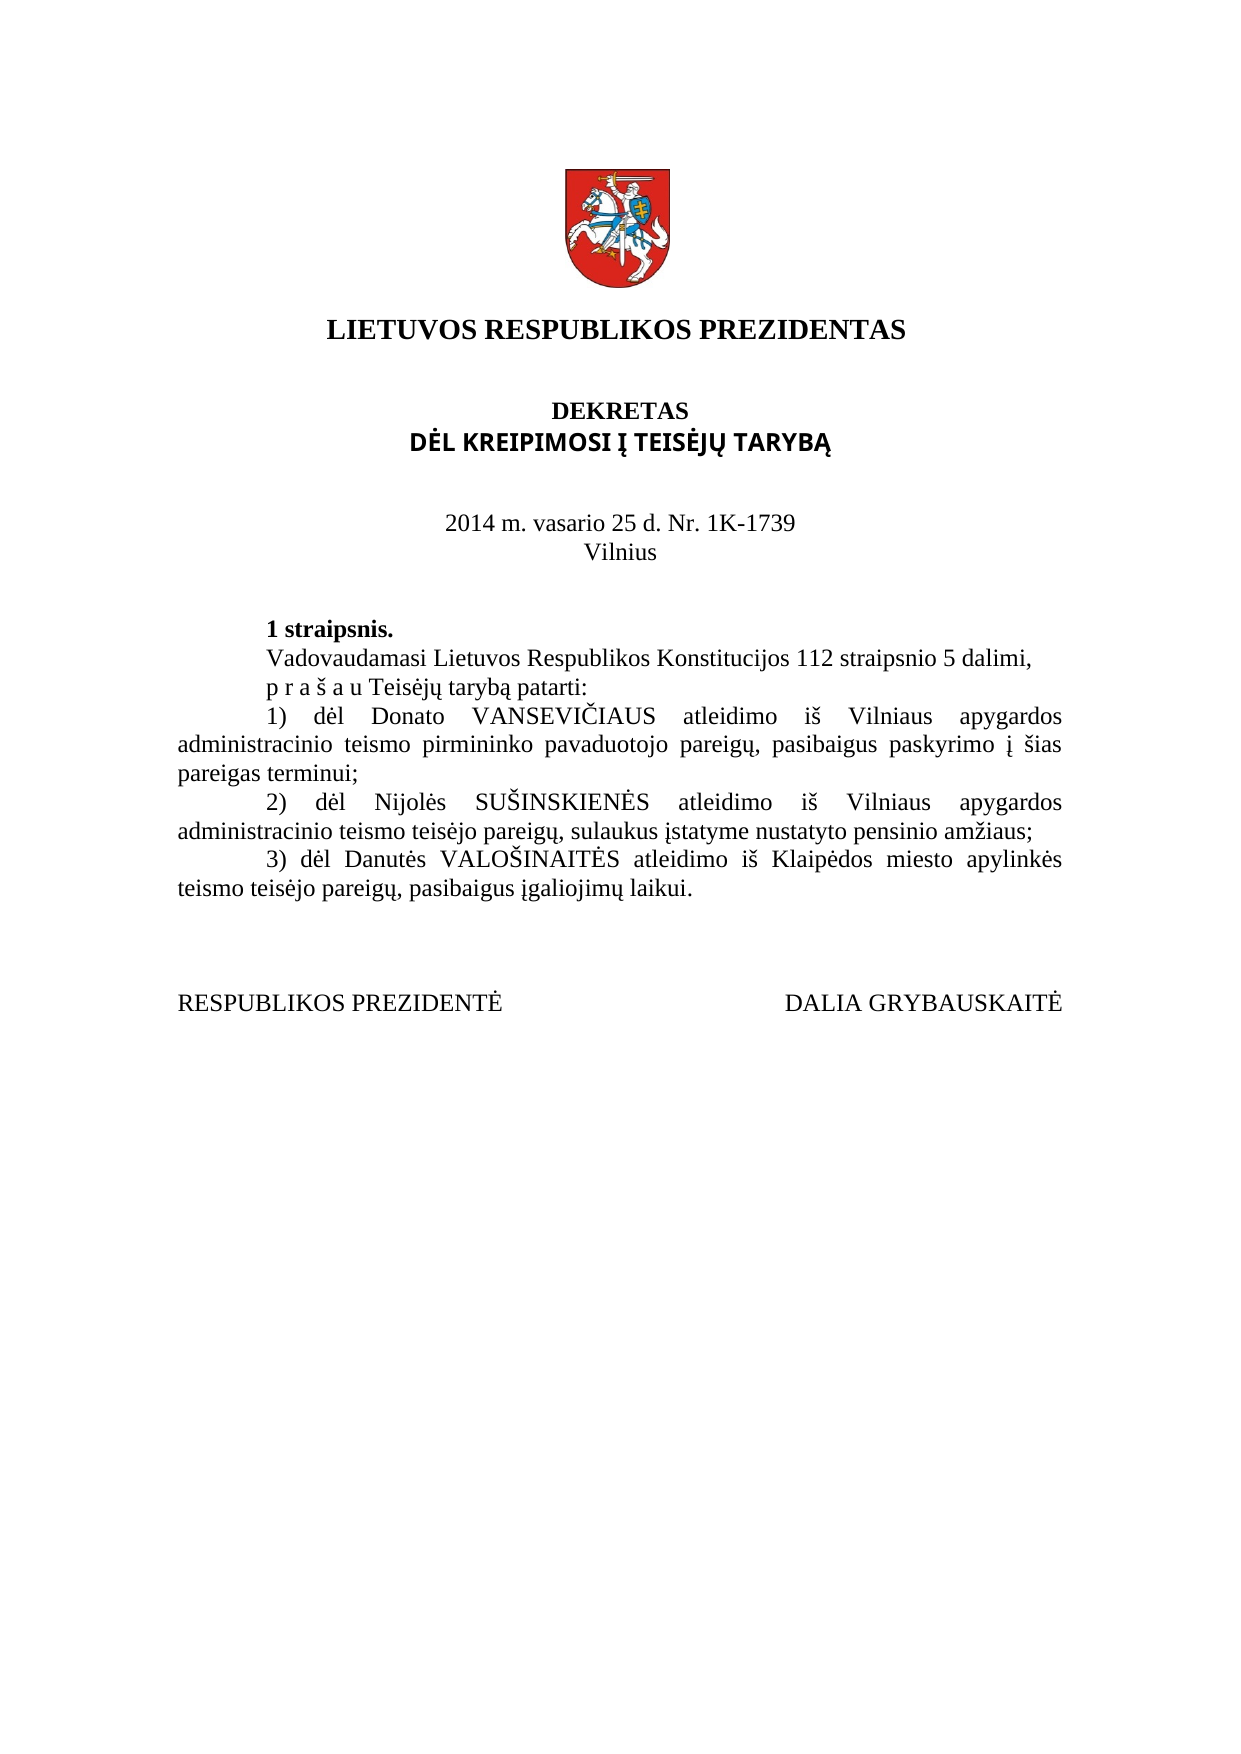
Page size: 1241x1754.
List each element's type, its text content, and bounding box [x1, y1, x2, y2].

text Vadovaudamasi Lietuvos Respublikos Konstitucijos 112 straipsnio 5 dalimi, [177, 643, 1063, 672]
text 2014 m. vasario 25 d. Nr. 1K-1739 [177, 508, 1063, 537]
text DEKRETAS [177, 396, 1063, 424]
text 2) dėl Nijolės SUŠINSKIENĖS atleidimo iš Vilniaus apygardos administracinio teismo teisėjo pareigų, sulaukus įstatyme nustatyto pensinio amžiaus; [177, 787, 1063, 844]
text 3) dėl Danutės VALOŠINAITĖS atleidimo iš Klaipėdos miesto apylinkės teismo teisėjo pareigų, pasibaigus įgaliojimų laikui. [177, 844, 1063, 902]
text 1 straipsnis. [177, 614, 1063, 643]
text Vilnius [177, 537, 1063, 565]
text LIETUVOS RESPUBLIKOS PREZIDENTAS [177, 312, 1063, 346]
text RESPUBLIKOS PREZIDENTĖ DALIA GRYBAUSKAITĖ [177, 988, 1063, 1017]
text Dėl KREIPIMOSI Į TEISĖJŲ TARYBĄ [177, 424, 1063, 459]
text p r a š a u Teisėjų tarybą patarti: [177, 672, 1063, 701]
text 1) dėl Donato VANSEVIČIAUS atleidimo iš Vilniaus apygardos administracinio teismo pirmininko pavaduotojo pareigų, pasibaigus paskyrimo į šias pareigas terminui; [177, 701, 1063, 787]
